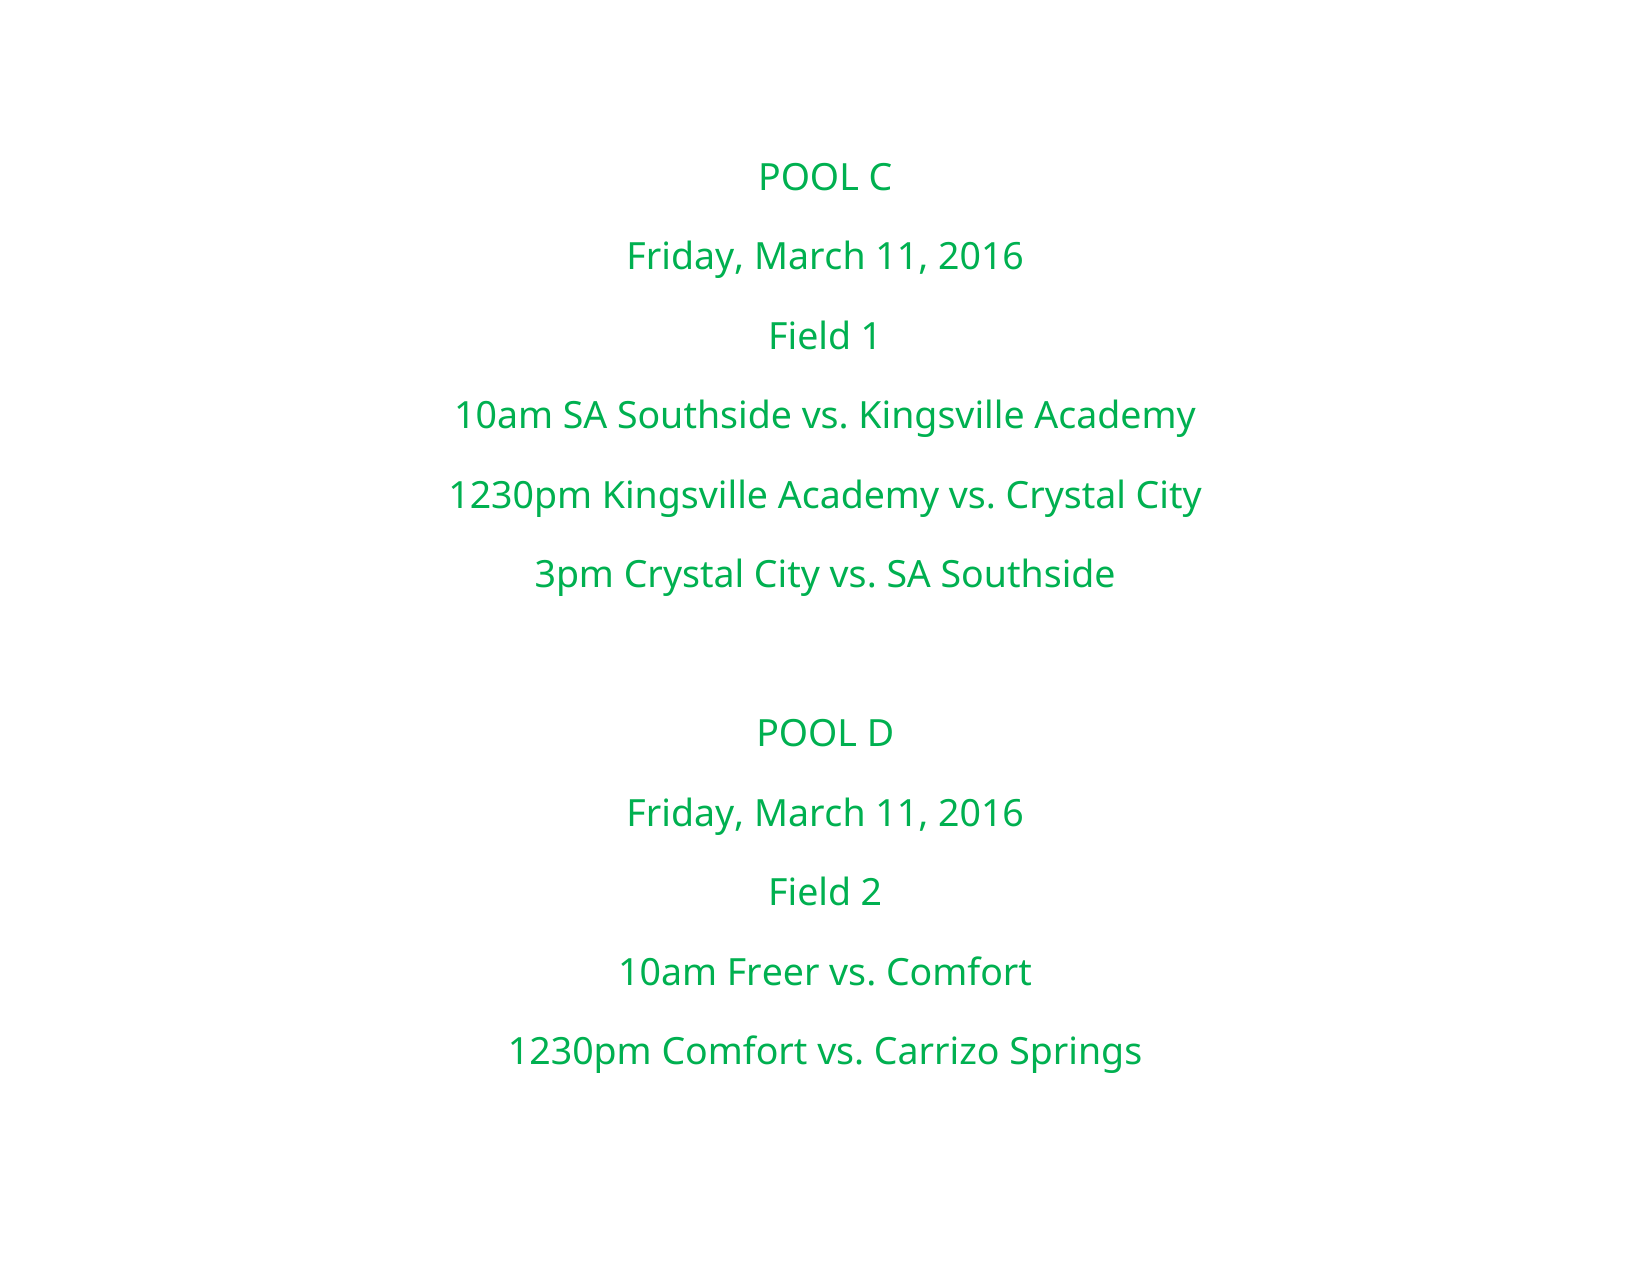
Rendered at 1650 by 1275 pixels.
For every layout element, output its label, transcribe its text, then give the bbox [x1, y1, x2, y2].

text 10am SA Southside vs. Kingsville Academy [150, 388, 1500, 439]
text 3pm Crystal City vs. SA Southside [150, 547, 1500, 598]
text POOL C [150, 150, 1500, 201]
text Field 2 [150, 865, 1500, 916]
text Field 1 [150, 309, 1500, 360]
text POOL D [150, 706, 1500, 757]
text Friday, March 11, 2016 [150, 229, 1500, 281]
text 1230pm Comfort vs. Carrizo Springs [150, 1024, 1500, 1075]
text 1230pm Kingsville Academy vs. Crystal City [150, 468, 1500, 519]
text 10am Freer vs. Comfort [150, 945, 1500, 996]
text Friday, March 11, 2016 [150, 786, 1500, 837]
